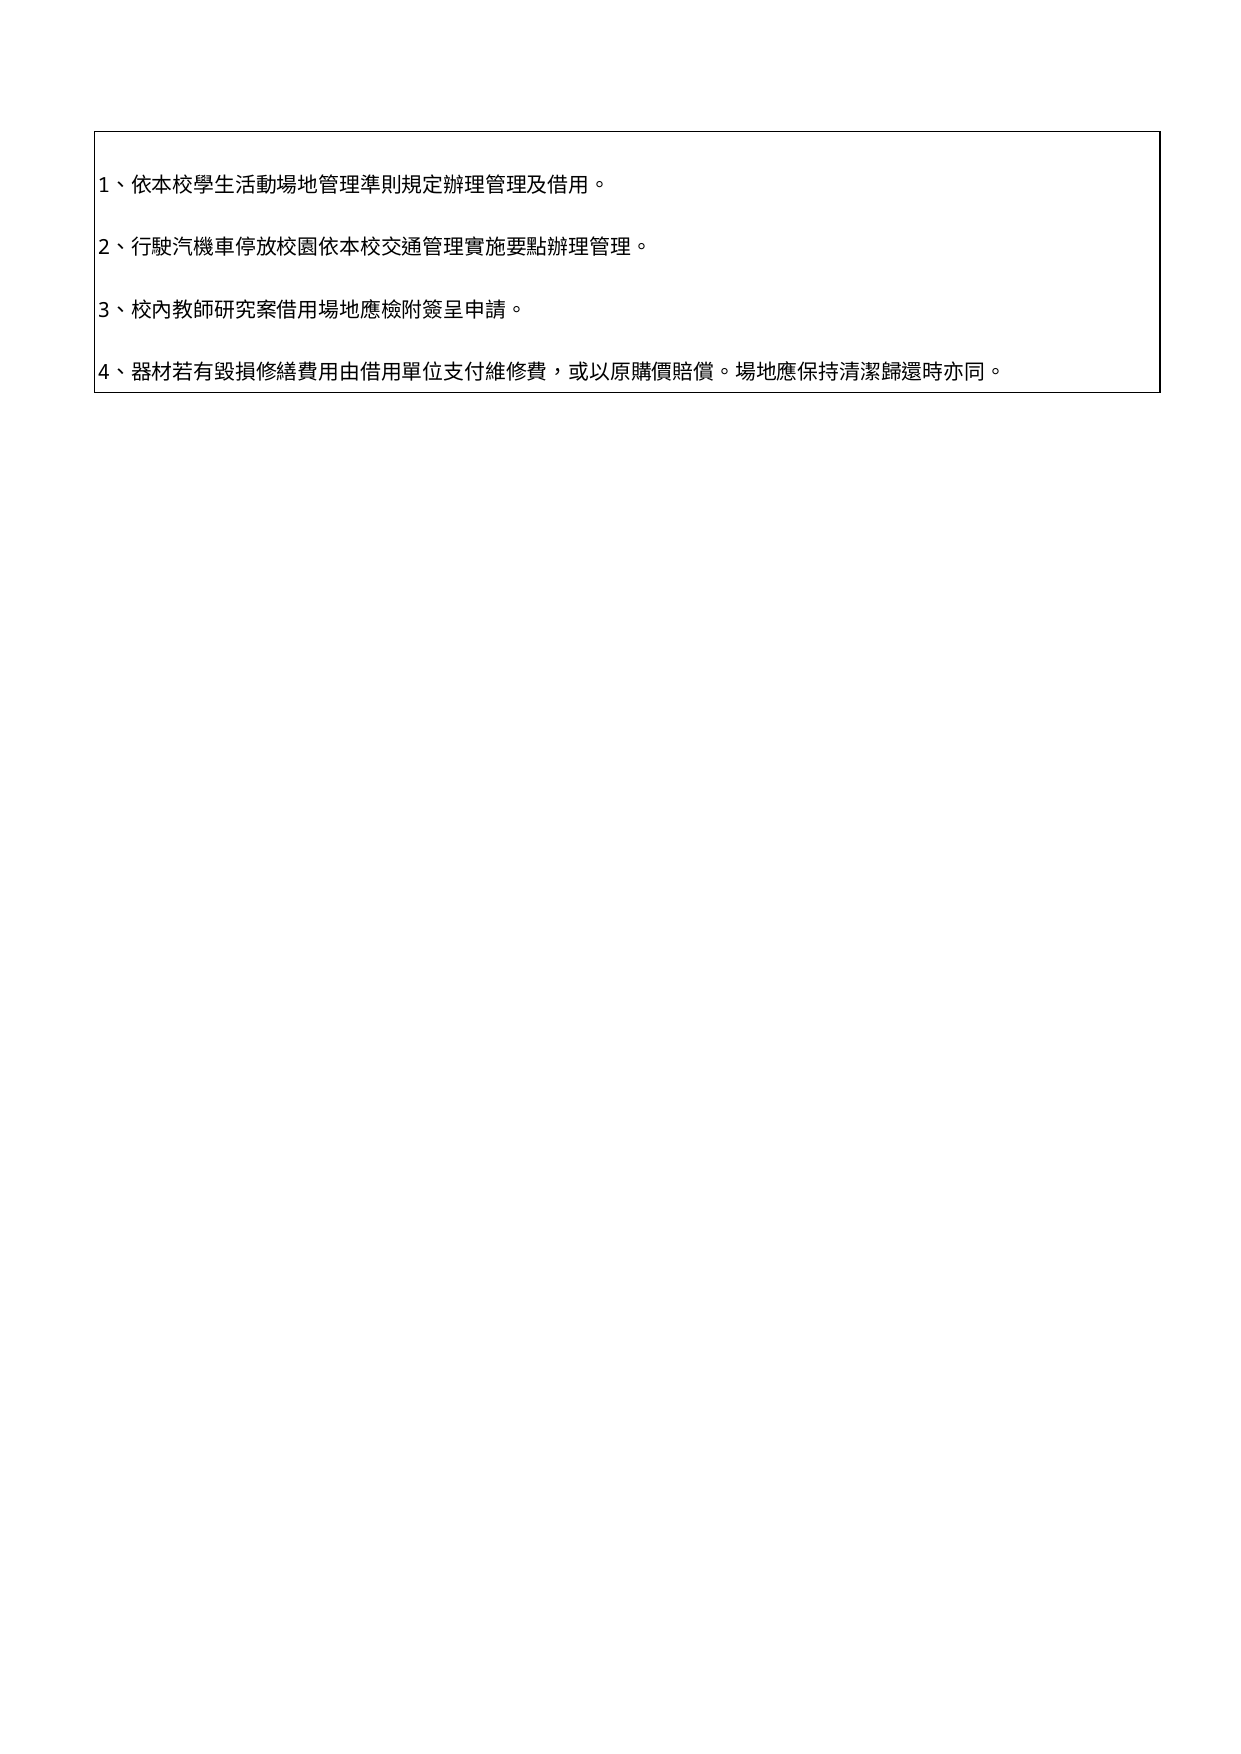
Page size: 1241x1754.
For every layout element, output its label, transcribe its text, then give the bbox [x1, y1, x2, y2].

table_cell 1、依本校學生活動場地管理準則規定辦理管理及借用。 2、行駛汽機車停放校園依本校交通管理實施要點辦理管理。 3、校內教師研究案借用場地應檢附簽呈申請。 4、器材若有毀損修繕費用由借用單位支付維修費，或以原購價賠償。場地應保持清潔歸還時亦同。 [95, 132, 1159, 392]
